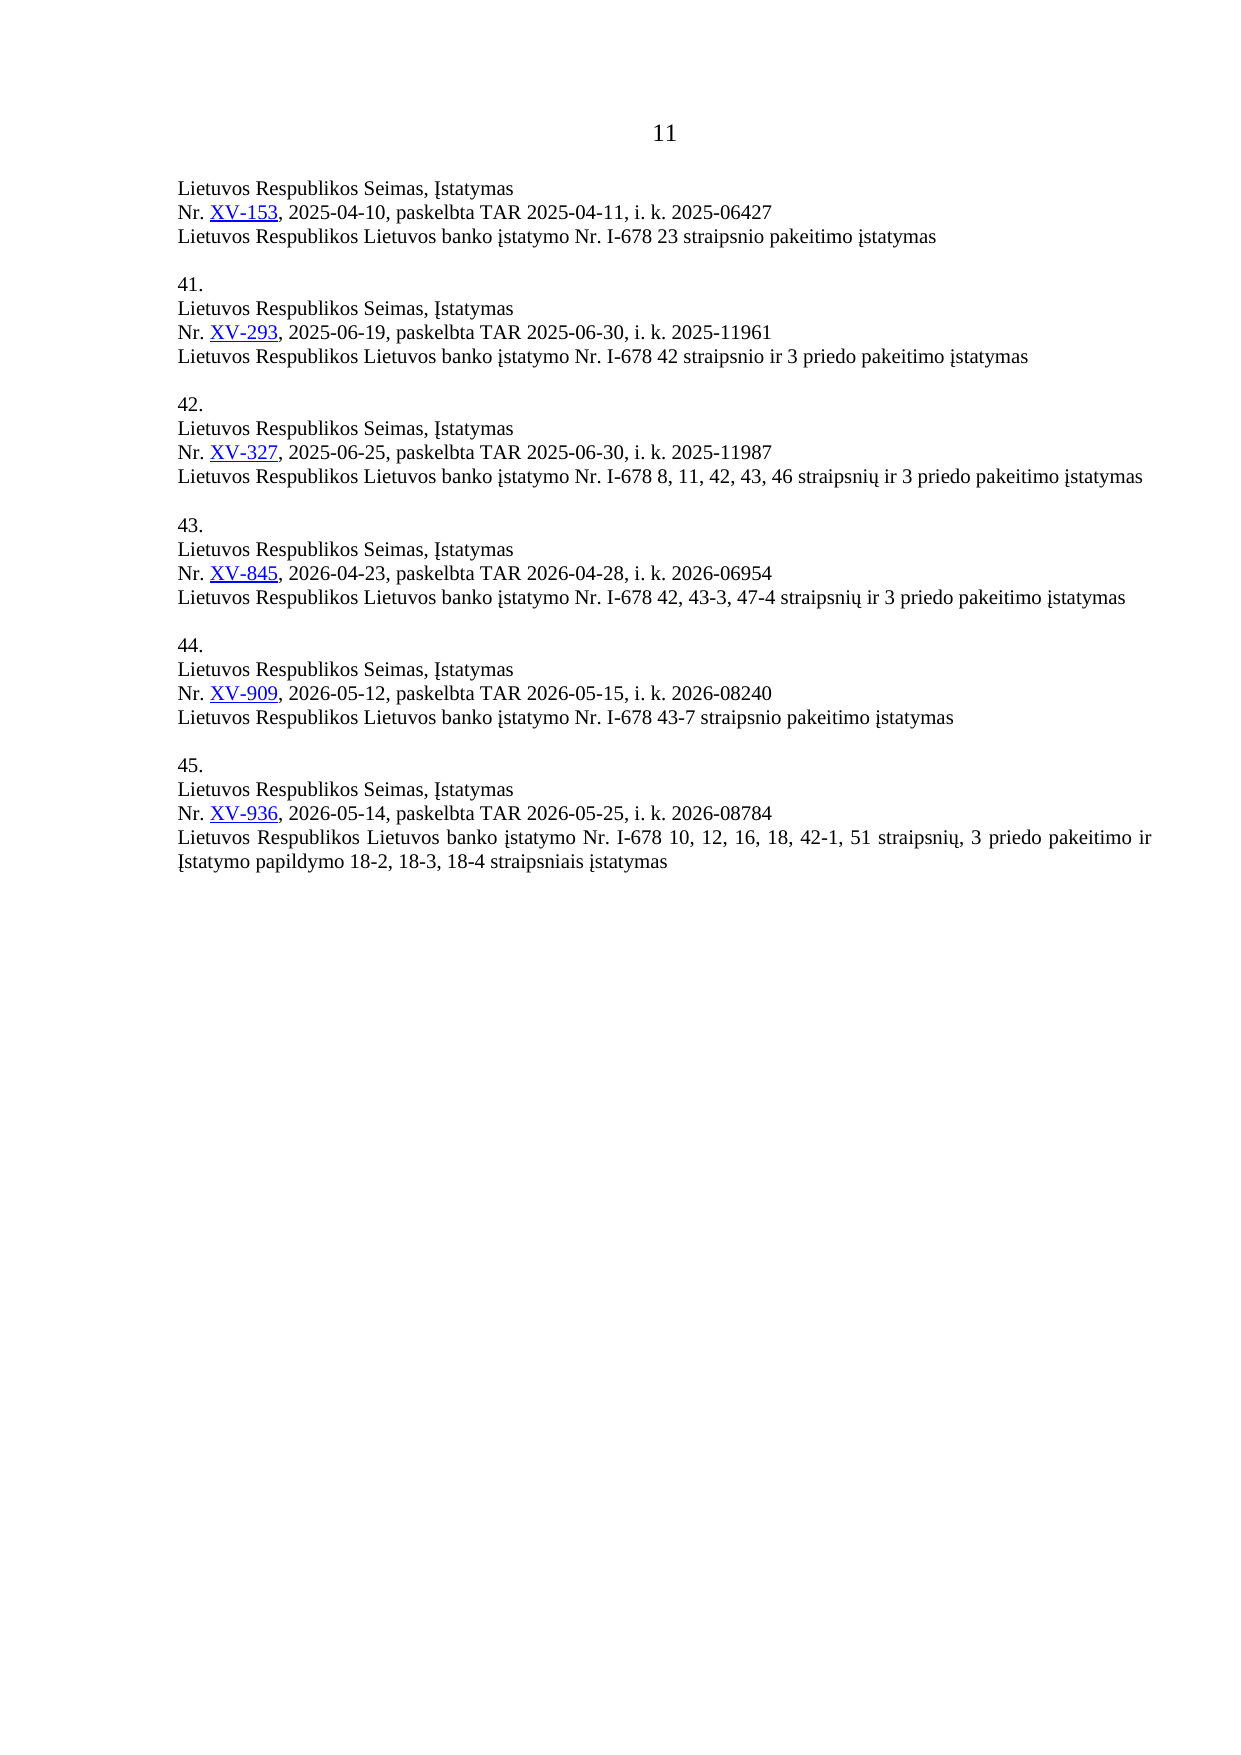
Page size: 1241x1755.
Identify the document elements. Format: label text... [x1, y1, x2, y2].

text Lietuvos Respublikos Seimas, Įstatymas [177, 416, 1152, 440]
text Nr. XV-293, 2025-06-19, paskelbta TAR 2025-06-30, i. k. 2025-11961 [177, 320, 1152, 344]
text 42. [177, 392, 1152, 416]
text Lietuvos Respublikos Seimas, Įstatymas [177, 657, 1152, 681]
text 45. [177, 753, 1152, 777]
text Lietuvos Respublikos Lietuvos banko įstatymo Nr. I-678 42, 43-3, 47-4 straipsnių ir 3 priedo pakeitimo įstatymas [177, 585, 1152, 609]
text Lietuvos Respublikos Lietuvos banko įstatymo Nr. I-678 10, 12, 16, 18, 42-1, 51 straipsnių, 3 priedo pakeitimo ir Įstatymo papildymo 18-2, 18-3, 18-4 straipsniais įstatymas [177, 825, 1152, 873]
text 44. [177, 633, 1152, 657]
text 41. [177, 272, 1152, 296]
text Nr. XV-936, 2026-05-14, paskelbta TAR 2026-05-25, i. k. 2026-08784 [177, 801, 1152, 825]
text Lietuvos Respublikos Seimas, Įstatymas [177, 296, 1152, 320]
text Nr. XV-909, 2026-05-12, paskelbta TAR 2026-05-15, i. k. 2026-08240 [177, 681, 1152, 705]
text Lietuvos Respublikos Lietuvos banko įstatymo Nr. I-678 8, 11, 42, 43, 46 straipsnių ir 3 priedo pakeitimo įstatymas [177, 464, 1152, 488]
text Lietuvos Respublikos Seimas, Įstatymas [177, 777, 1152, 801]
text Lietuvos Respublikos Lietuvos banko įstatymo Nr. I-678 23 straipsnio pakeitimo įstatymas [177, 224, 1152, 248]
text Lietuvos Respublikos Lietuvos banko įstatymo Nr. I-678 42 straipsnio ir 3 priedo pakeitimo įstatymas [177, 344, 1152, 368]
text 43. [177, 512, 1152, 537]
text Nr. XV-845, 2026-04-23, paskelbta TAR 2026-04-28, i. k. 2026-06954 [177, 561, 1152, 585]
text Nr. XV-153, 2025-04-10, paskelbta TAR 2025-04-11, i. k. 2025-06427 [177, 200, 1152, 224]
text Nr. XV-327, 2025-06-25, paskelbta TAR 2025-06-30, i. k. 2025-11987 [177, 440, 1152, 464]
text Lietuvos Respublikos Lietuvos banko įstatymo Nr. I-678 43-7 straipsnio pakeitimo įstatymas [177, 705, 1152, 729]
text Lietuvos Respublikos Seimas, Įstatymas [177, 537, 1152, 561]
text Lietuvos Respublikos Seimas, Įstatymas [177, 176, 1152, 200]
